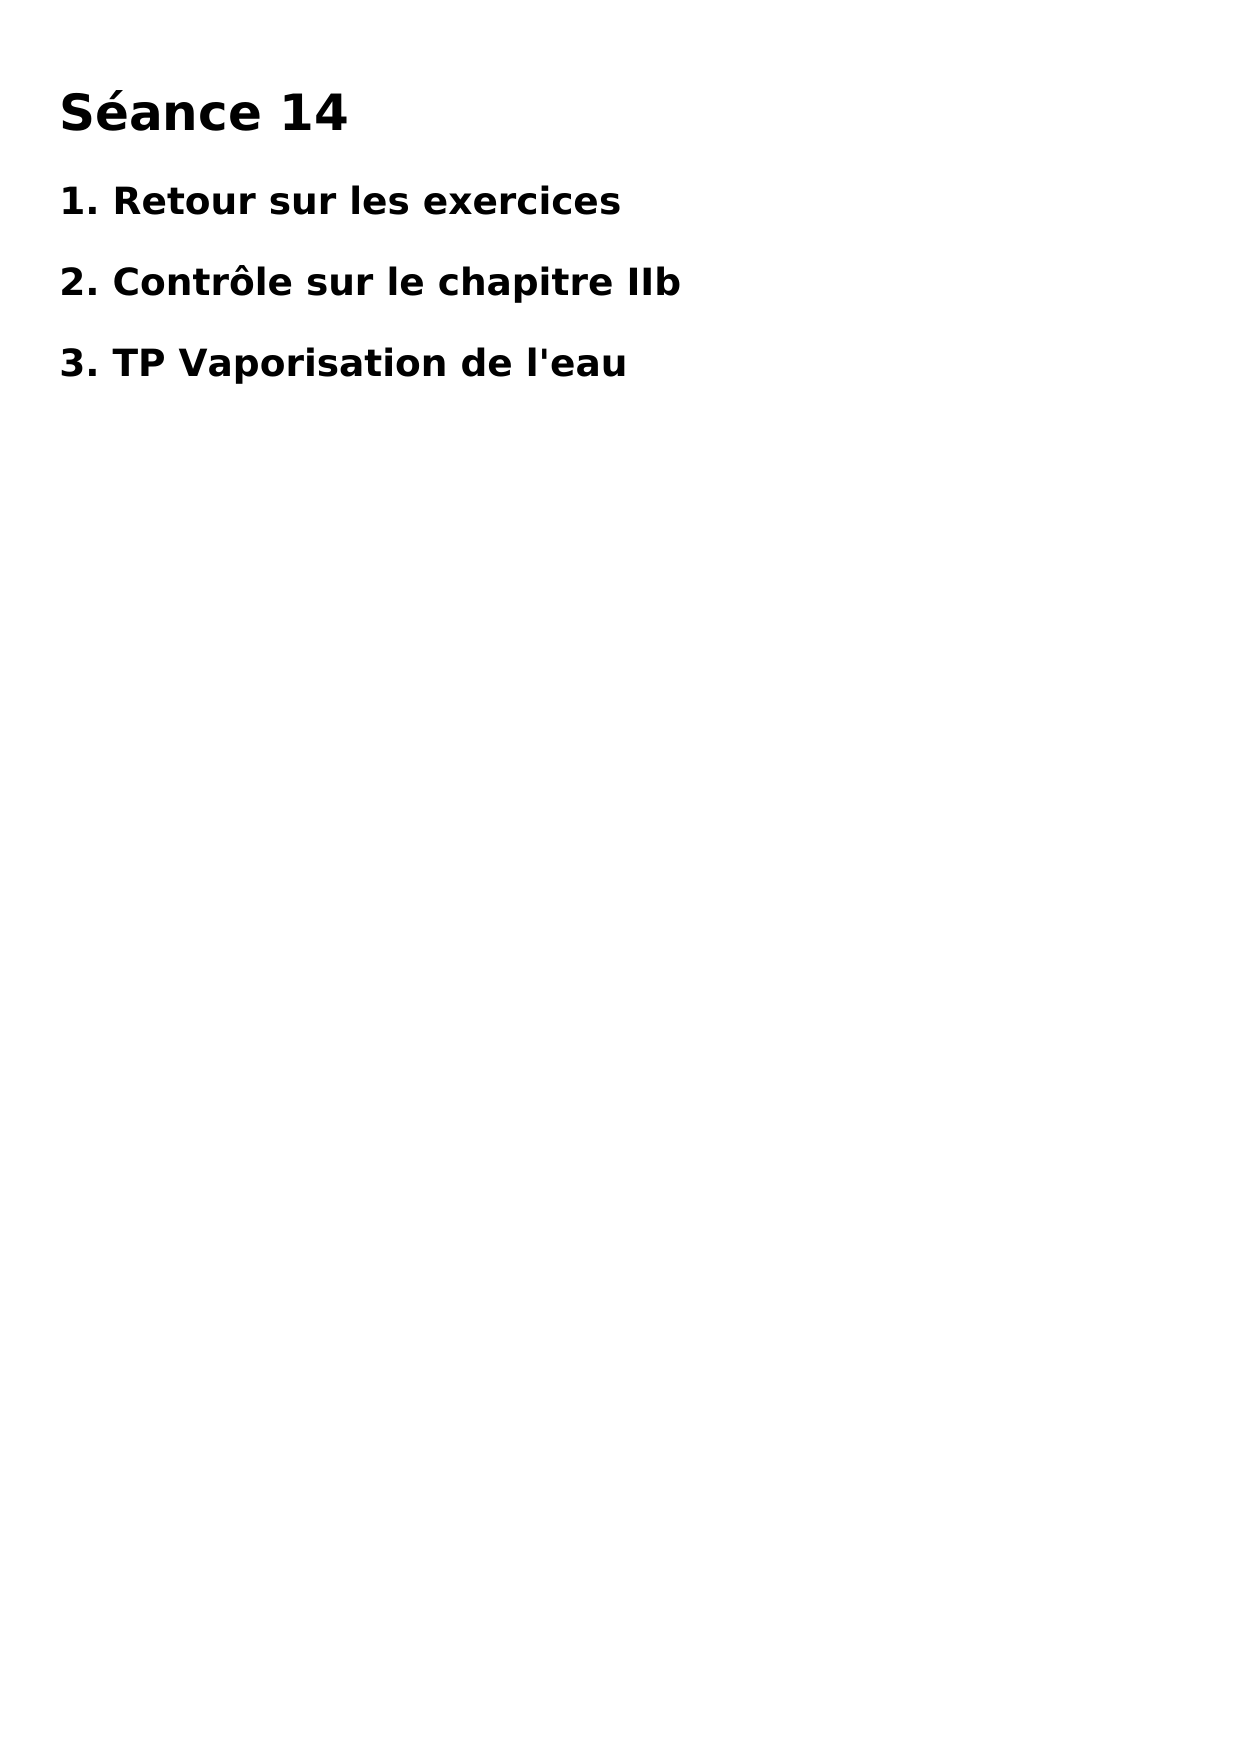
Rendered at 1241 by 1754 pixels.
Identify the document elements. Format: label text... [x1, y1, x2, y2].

subtitle Séance 14 [59, 84, 1181, 142]
subtitle 3. TP Vaporisation de l'eau [59, 342, 1181, 386]
subtitle 1. Retour sur les exercices [59, 180, 1181, 223]
subtitle 2. Contrôle sur le chapitre IIb [59, 261, 1181, 304]
